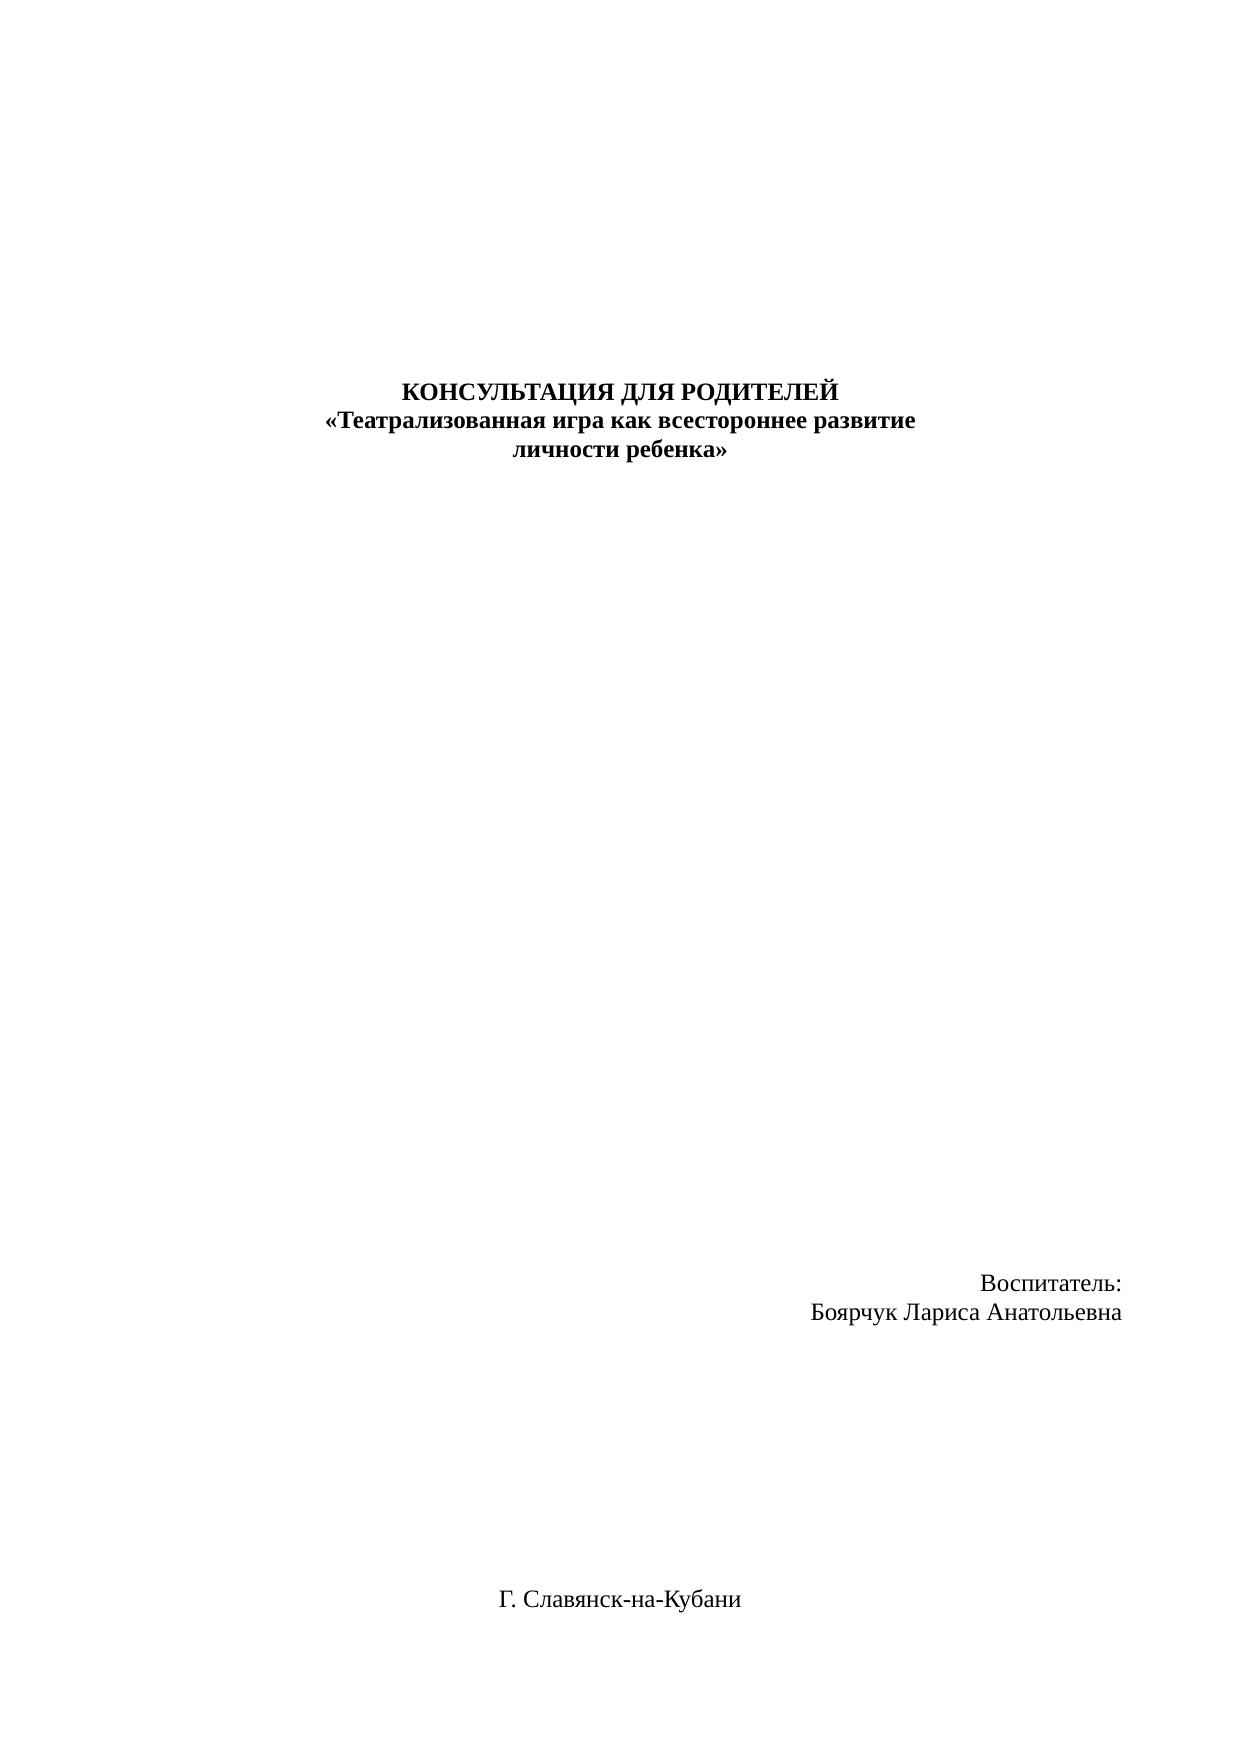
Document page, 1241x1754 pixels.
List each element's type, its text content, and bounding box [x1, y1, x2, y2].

text Боярчук Лариса Анатольевна [118, 1297, 1122, 1326]
text Г. Славянск-на-Кубани [118, 1584, 1122, 1613]
text «Театрализованная игра как всестороннее развитие [118, 406, 1122, 434]
text КОНСУЛЬТАЦИЯ ДЛЯ РОДИТЕЛЕЙ [118, 377, 1122, 406]
text личности ребенка» [118, 434, 1122, 463]
text Воспитатель: [118, 1268, 1122, 1297]
